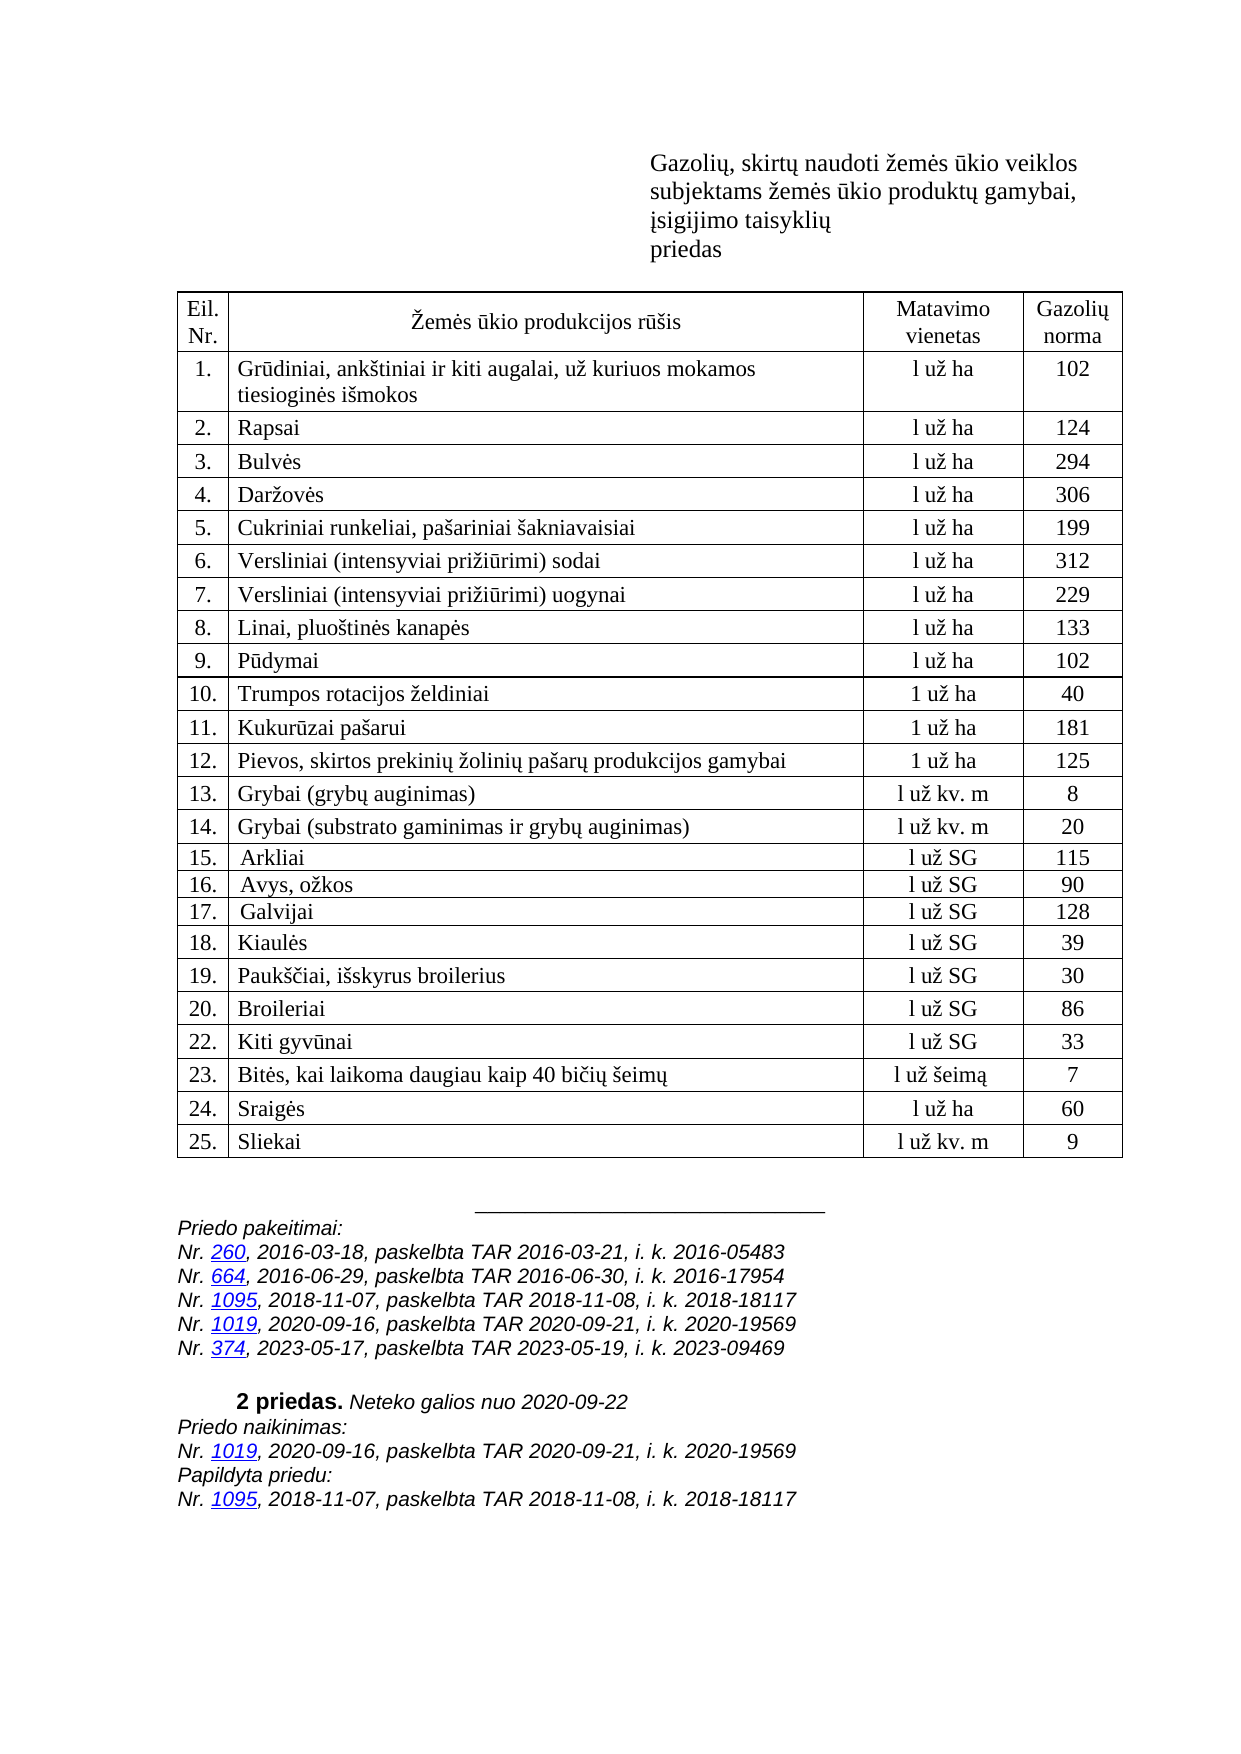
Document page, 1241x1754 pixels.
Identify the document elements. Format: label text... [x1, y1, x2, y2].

table_cell Kiti gyvūnai [229, 1025, 863, 1058]
text subjektams žemės ūkio produktų gamybai, [650, 176, 1122, 205]
table_cell 124 [1024, 412, 1122, 444]
table_cell 1 už ha [864, 678, 1023, 709]
table_cell l už ha [864, 445, 1023, 477]
table_cell 125 [1024, 744, 1122, 776]
table_cell Broileriai [229, 992, 863, 1024]
table_cell 102 [1024, 644, 1122, 676]
table_cell 16. [178, 871, 228, 897]
table_cell 7. [178, 578, 228, 610]
table_cell Versliniai (intensyviai prižiūrimi) sodai [229, 545, 863, 577]
table_cell 13. [178, 777, 228, 809]
table_cell l už ha [864, 352, 1023, 411]
table_cell 30 [1024, 959, 1122, 991]
table_cell Paukščiai, išskyrus broilerius [229, 959, 863, 991]
table_cell 10. [178, 678, 228, 709]
table_cell 133 [1024, 611, 1122, 643]
table_cell 11. [178, 711, 228, 743]
table_cell Cukriniai runkeliai, pašariniai šakniavaisiai [229, 511, 863, 543]
table_cell 9. [178, 644, 228, 676]
table_cell Pievos, skirtos prekinių žolinių pašarų produkcijos gamybai [229, 744, 863, 776]
text 2 priedas. Neteko galios nuo 2020-09-22 [177, 1388, 1122, 1415]
table_cell l už ha [864, 611, 1023, 643]
table_cell Versliniai (intensyviai prižiūrimi) uogynai [229, 578, 863, 610]
table_cell Sraigės [229, 1092, 863, 1124]
text įsigijimo taisyklių [650, 205, 1122, 234]
table_cell Sliekai [229, 1125, 863, 1157]
table_cell 22. [178, 1025, 228, 1058]
table_cell 17. [178, 898, 228, 925]
table_cell l už ha [864, 545, 1023, 577]
table_cell 24. [178, 1092, 228, 1124]
table_cell 60 [1024, 1092, 1122, 1124]
table_cell Bitės, kai laikoma daugiau kaip 40 bičių šeimų [229, 1059, 863, 1091]
table_cell l už ha [864, 511, 1023, 543]
table_cell l už SG [864, 871, 1023, 897]
table_cell 1 už ha [864, 744, 1023, 776]
table_cell Grybai (substrato gaminimas ir grybų auginimas) [229, 810, 863, 842]
text Priedo pakeitimai: [177, 1216, 1122, 1240]
table_cell 294 [1024, 445, 1122, 477]
table_cell 33 [1024, 1025, 1122, 1058]
table_cell Daržovės [229, 478, 863, 510]
table_cell Grybai (grybų auginimas) [229, 777, 863, 809]
table_cell 128 [1024, 898, 1122, 925]
text Nr. 260, 2016-03-18, paskelbta TAR 2016-03-21, i. k. 2016-05483 [177, 1240, 1122, 1264]
table_cell 86 [1024, 992, 1122, 1024]
table_cell 1. [178, 352, 228, 411]
table_cell Kukurūzai pašarui [229, 711, 863, 743]
table_cell l už ha [864, 412, 1023, 444]
table_cell l už kv. m [864, 1125, 1023, 1157]
table_cell 229 [1024, 578, 1122, 610]
text Priedo naikinimas: [177, 1415, 1122, 1439]
table_cell Galvijai [229, 898, 863, 925]
text ____________________________ [177, 1187, 1122, 1216]
table_cell 312 [1024, 545, 1122, 577]
table_cell 181 [1024, 711, 1122, 743]
table_cell 1 už ha [864, 711, 1023, 743]
table_cell l už ha [864, 578, 1023, 610]
table_cell 5. [178, 511, 228, 543]
text Nr. 664, 2016-06-29, paskelbta TAR 2016-06-30, i. k. 2016-17954 [177, 1264, 1122, 1288]
table_cell 19. [178, 959, 228, 991]
table_cell 2. [178, 412, 228, 444]
table_cell l už kv. m [864, 810, 1023, 842]
table_cell 14. [178, 810, 228, 842]
table_cell 40 [1024, 678, 1122, 709]
text Nr. 1019, 2020-09-16, paskelbta TAR 2020-09-21, i. k. 2020-19569 [177, 1439, 1122, 1463]
table_cell l už ha [864, 478, 1023, 510]
table_cell 18. [178, 926, 228, 958]
text Nr. 1095, 2018-11-07, paskelbta TAR 2018-11-08, i. k. 2018-18117 [177, 1487, 1122, 1511]
table_cell l už šeimą [864, 1059, 1023, 1091]
table_cell 9 [1024, 1125, 1122, 1157]
table_cell 3. [178, 445, 228, 477]
table_cell l už ha [864, 644, 1023, 676]
table_cell 20. [178, 992, 228, 1024]
table_cell Trumpos rotacijos želdiniai [229, 678, 863, 709]
table_header Žemės ūkio produkcijos rūšis [229, 293, 863, 351]
table_cell 199 [1024, 511, 1122, 543]
table_cell l už SG [864, 992, 1023, 1024]
table_cell Rapsai [229, 412, 863, 444]
table_cell Avys, ožkos [229, 871, 863, 897]
table_cell l už SG [864, 844, 1023, 870]
table_cell Pūdymai [229, 644, 863, 676]
table_header Gazolių norma [1024, 293, 1122, 351]
text priedas [650, 234, 1122, 263]
table_cell l už SG [864, 926, 1023, 958]
text Gazolių, skirtų naudoti žemės ūkio veiklos [650, 148, 1122, 176]
table_header Matavimo vienetas [864, 293, 1023, 351]
table_cell 306 [1024, 478, 1122, 510]
table_cell 20 [1024, 810, 1122, 842]
table_cell 8 [1024, 777, 1122, 809]
table_cell Kiaulės [229, 926, 863, 958]
table_cell l už kv. m [864, 777, 1023, 809]
table_cell 90 [1024, 871, 1122, 897]
table_cell Linai, pluoštinės kanapės [229, 611, 863, 643]
table_cell 4. [178, 478, 228, 510]
table_cell 115 [1024, 844, 1122, 870]
text Nr. 1095, 2018-11-07, paskelbta TAR 2018-11-08, i. k. 2018-18117 [177, 1288, 1122, 1312]
table_cell l už SG [864, 1025, 1023, 1058]
text Nr. 374, 2023-05-17, paskelbta TAR 2023-05-19, i. k. 2023-09469 [177, 1336, 1122, 1359]
table_cell 8. [178, 611, 228, 643]
text Nr. 1019, 2020-09-16, paskelbta TAR 2020-09-21, i. k. 2020-19569 [177, 1312, 1122, 1336]
table_cell Bulvės [229, 445, 863, 477]
table_cell 23. [178, 1059, 228, 1091]
table_cell 6. [178, 545, 228, 577]
table_cell 102 [1024, 352, 1122, 411]
table_cell 25. [178, 1125, 228, 1157]
table_cell 7 [1024, 1059, 1122, 1091]
text Papildyta priedu: [177, 1463, 1122, 1487]
table_cell Grūdiniai, ankštiniai ir kiti augalai, už kuriuos mokamos tiesioginės išmokos [229, 352, 863, 411]
table_cell 12. [178, 744, 228, 776]
table_header Eil. Nr. [178, 293, 228, 351]
table_cell 39 [1024, 926, 1122, 958]
table_cell l už ha [864, 1092, 1023, 1124]
table_cell l už SG [864, 959, 1023, 991]
table_cell Arkliai [229, 844, 863, 870]
table_cell 15. [178, 844, 228, 870]
table_cell l už SG [864, 898, 1023, 925]
